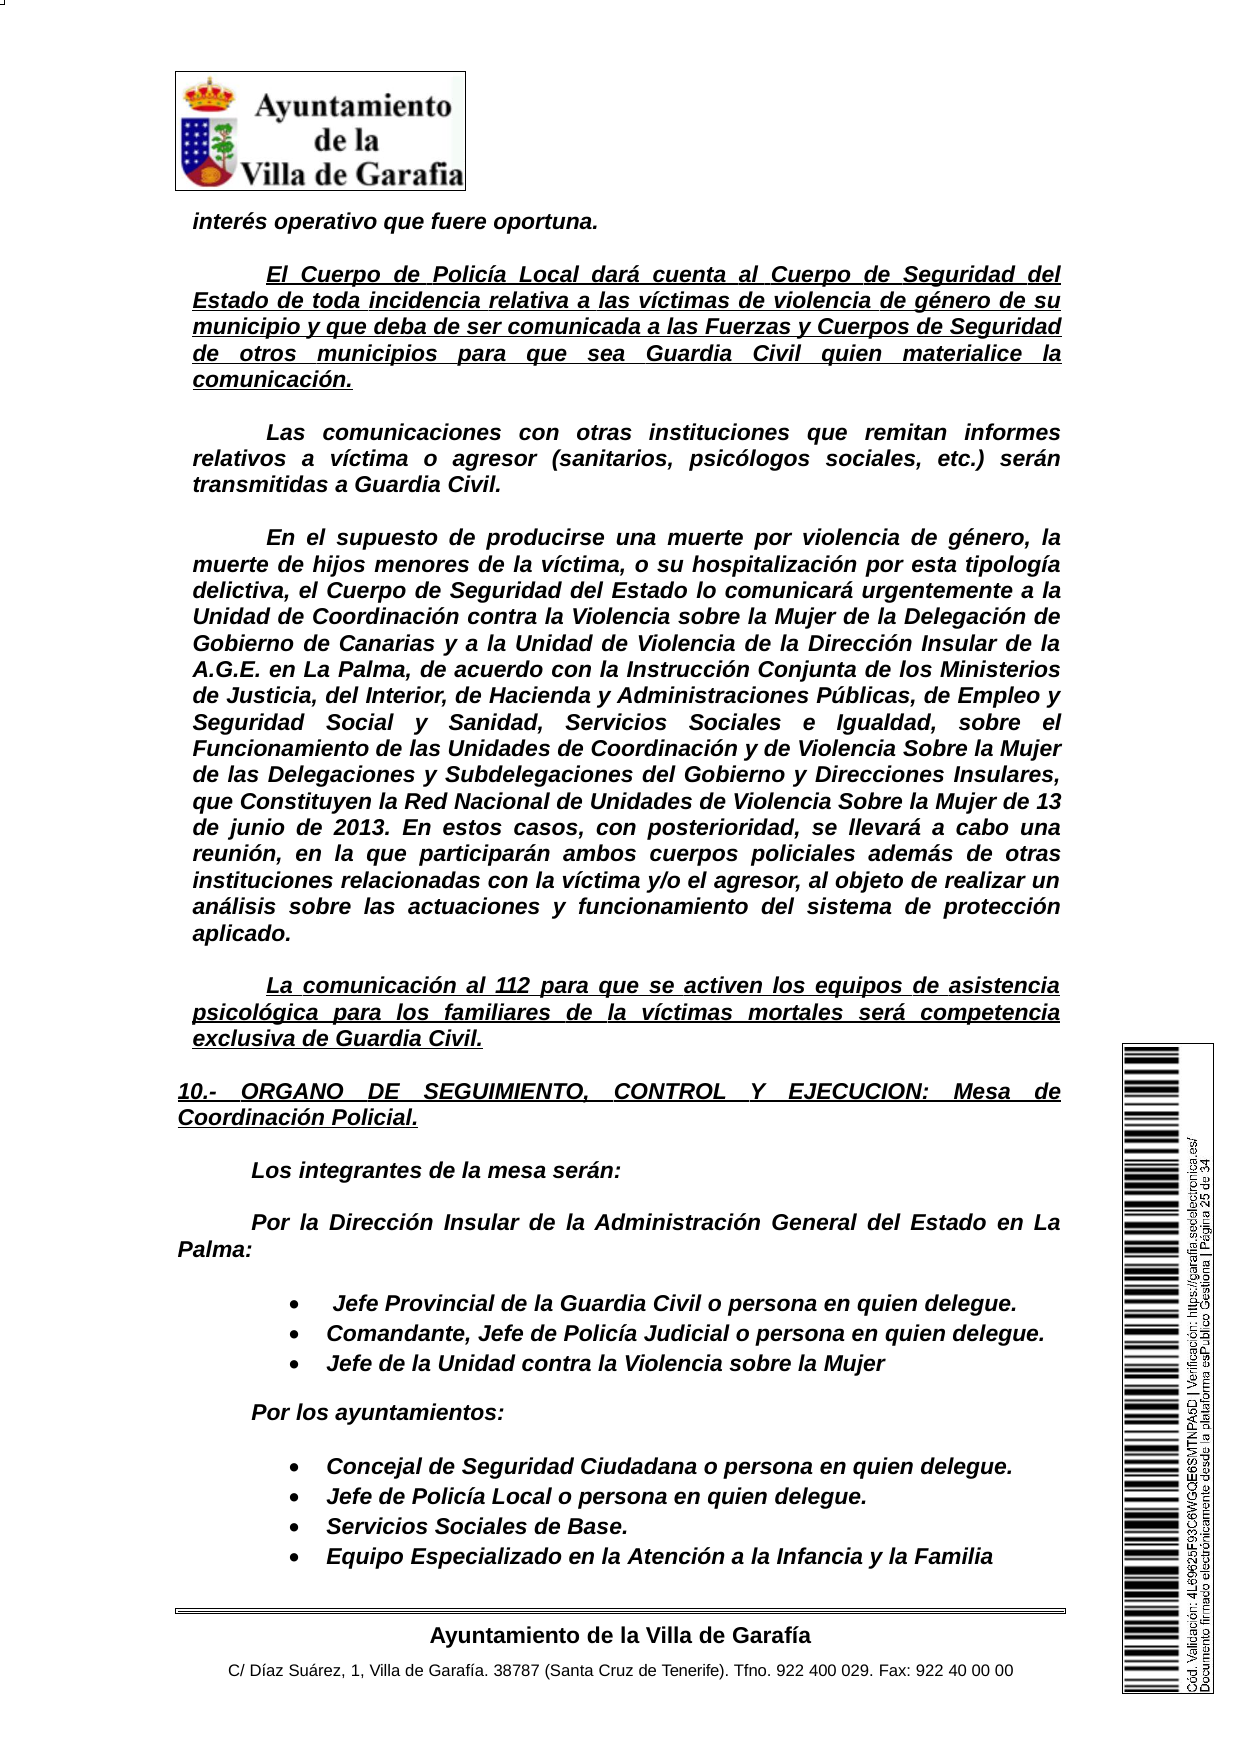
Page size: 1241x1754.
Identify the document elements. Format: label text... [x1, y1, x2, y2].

text Ayuntamiento de la Villa de Garafía [429, 1623, 836, 1648]
text transmitidas a Guardia Civil. [192, 472, 1085, 498]
text Por los ayuntamientos: [251, 1400, 529, 1426]
text Equipo Especializado en la Atención a la Infancia y la Familia [326, 1544, 1016, 1570]
text municipio y que deba de ser comunicada a las Fuerzas y Cuerpos de Seguridad [192, 314, 1085, 340]
text C/ Díaz Suárez, 1, Villa de Garafía. 38787 (Santa Cruz de Tenerife). Tfno. 922 400 029. Fax: 922 40 00 00 [228, 1662, 1037, 1680]
text Seguridad Social y Sanidad, Servicios Sociales e Igualdad, sobre el [192, 710, 1086, 735]
text La comunicación al 112 para que se activen los equipos de asistencia [266, 973, 1085, 999]
text Funcionamiento de las Unidades de Coordinación y de Violencia Sobre la Mujer [192, 736, 1086, 762]
text  [289, 1512, 324, 1542]
text Concejal de Seguridad Ciudadana o persona en quien delegue. [326, 1454, 1037, 1480]
text de las Delegaciones y Subdelegaciones del Gobierno y Direcciones Insulares, [192, 762, 1086, 788]
text  [289, 1348, 324, 1378]
text El Cuerpo de Policía Local dará cuenta al Cuerpo de Seguridad del [266, 262, 1085, 287]
text Jefe Provincial de la Guardia Civil o persona en quien delegue. [332, 1291, 1069, 1317]
text que Constituyen la Red Nacional de Unidades de Violencia Sobre la Mujer de 13 [192, 789, 1086, 814]
text  [289, 1542, 324, 1572]
text Jefe de Policía Local o persona en quien delegue. [326, 1484, 1037, 1510]
picture [1123, 1044, 1213, 1693]
text delictiva, el Cuerpo de Seguridad del Estado lo comunicará urgentemente a la [192, 578, 1086, 603]
text  [289, 1319, 324, 1348]
text de junio de 2013. En estos casos, con posterioridad, se llevará a cabo una [192, 815, 1086, 841]
text Unidad de Coordinación contra la Violencia sobre la Mujer de la Delegación de [192, 604, 1086, 630]
text En el supuesto de producirse una muerte por violencia de género, la [266, 525, 1086, 551]
text A.G.E. en La Palma, de acuerdo con la Instrucción Conjunta de los Ministerios [192, 657, 1086, 683]
text  [289, 1482, 324, 1512]
text interés operativo que fuere oportuna. [192, 209, 623, 234]
text de otros municipios para que sea Guardia Civil quien materialice la [192, 341, 1085, 366]
text Por la Dirección Insular de la Administración General del Estado en La [251, 1210, 1085, 1236]
text Gobierno de Canarias y a la Unidad de Violencia de la Dirección Insular de la [192, 631, 1086, 656]
text  [289, 1289, 324, 1319]
text de Justicia, del Interior, de Hacienda y Administraciones Públicas, de Empleo y [192, 683, 1086, 709]
picture [176, 72, 465, 190]
text Las comunicaciones con otras instituciones que remitan informes [266, 420, 1085, 445]
picture [176, 1609, 1065, 1613]
text Estado de toda incidencia relativa a las víctimas de violencia de género de su [192, 288, 1085, 314]
text Los integrantes de la mesa serán: [251, 1158, 645, 1183]
text exclusiva de Guardia Civil. [192, 1026, 1085, 1052]
text 10.- ORGANO DE SEGUIMIENTO, CONTROL Y EJECUCION: Mesa de [177, 1079, 1086, 1104]
text reunión, en la que participarán ambos cuerpos policiales además de otras [192, 841, 1086, 867]
text comunicación. [192, 367, 1085, 393]
text Palma: [177, 1237, 1085, 1262]
text Jefe de la Unidad contra la Violencia sobre la Mujer [326, 1351, 1069, 1377]
text relativos a víctima o agresor (sanitarios, psicólogos sociales, etc.) serán [192, 446, 1085, 472]
text análisis sobre las actuaciones y funcionamiento del sistema de protección [192, 894, 1086, 920]
text aplicado. [192, 921, 1086, 946]
text  [289, 1452, 324, 1482]
text instituciones relacionadas con la víctima y/o el agresor, al objeto de realizar un [192, 868, 1086, 893]
text Servicios Sociales de Base. [326, 1514, 1037, 1540]
text Comandante, Jefe de Policía Judicial o persona en quien delegue. [326, 1321, 1069, 1347]
text muerte de hijos menores de la víctima, o su hospitalización por esta tipología [192, 552, 1086, 577]
text psicológica para los familiares de la víctimas mortales será competencia [192, 999, 1085, 1025]
text Coordinación Policial. [177, 1105, 443, 1131]
